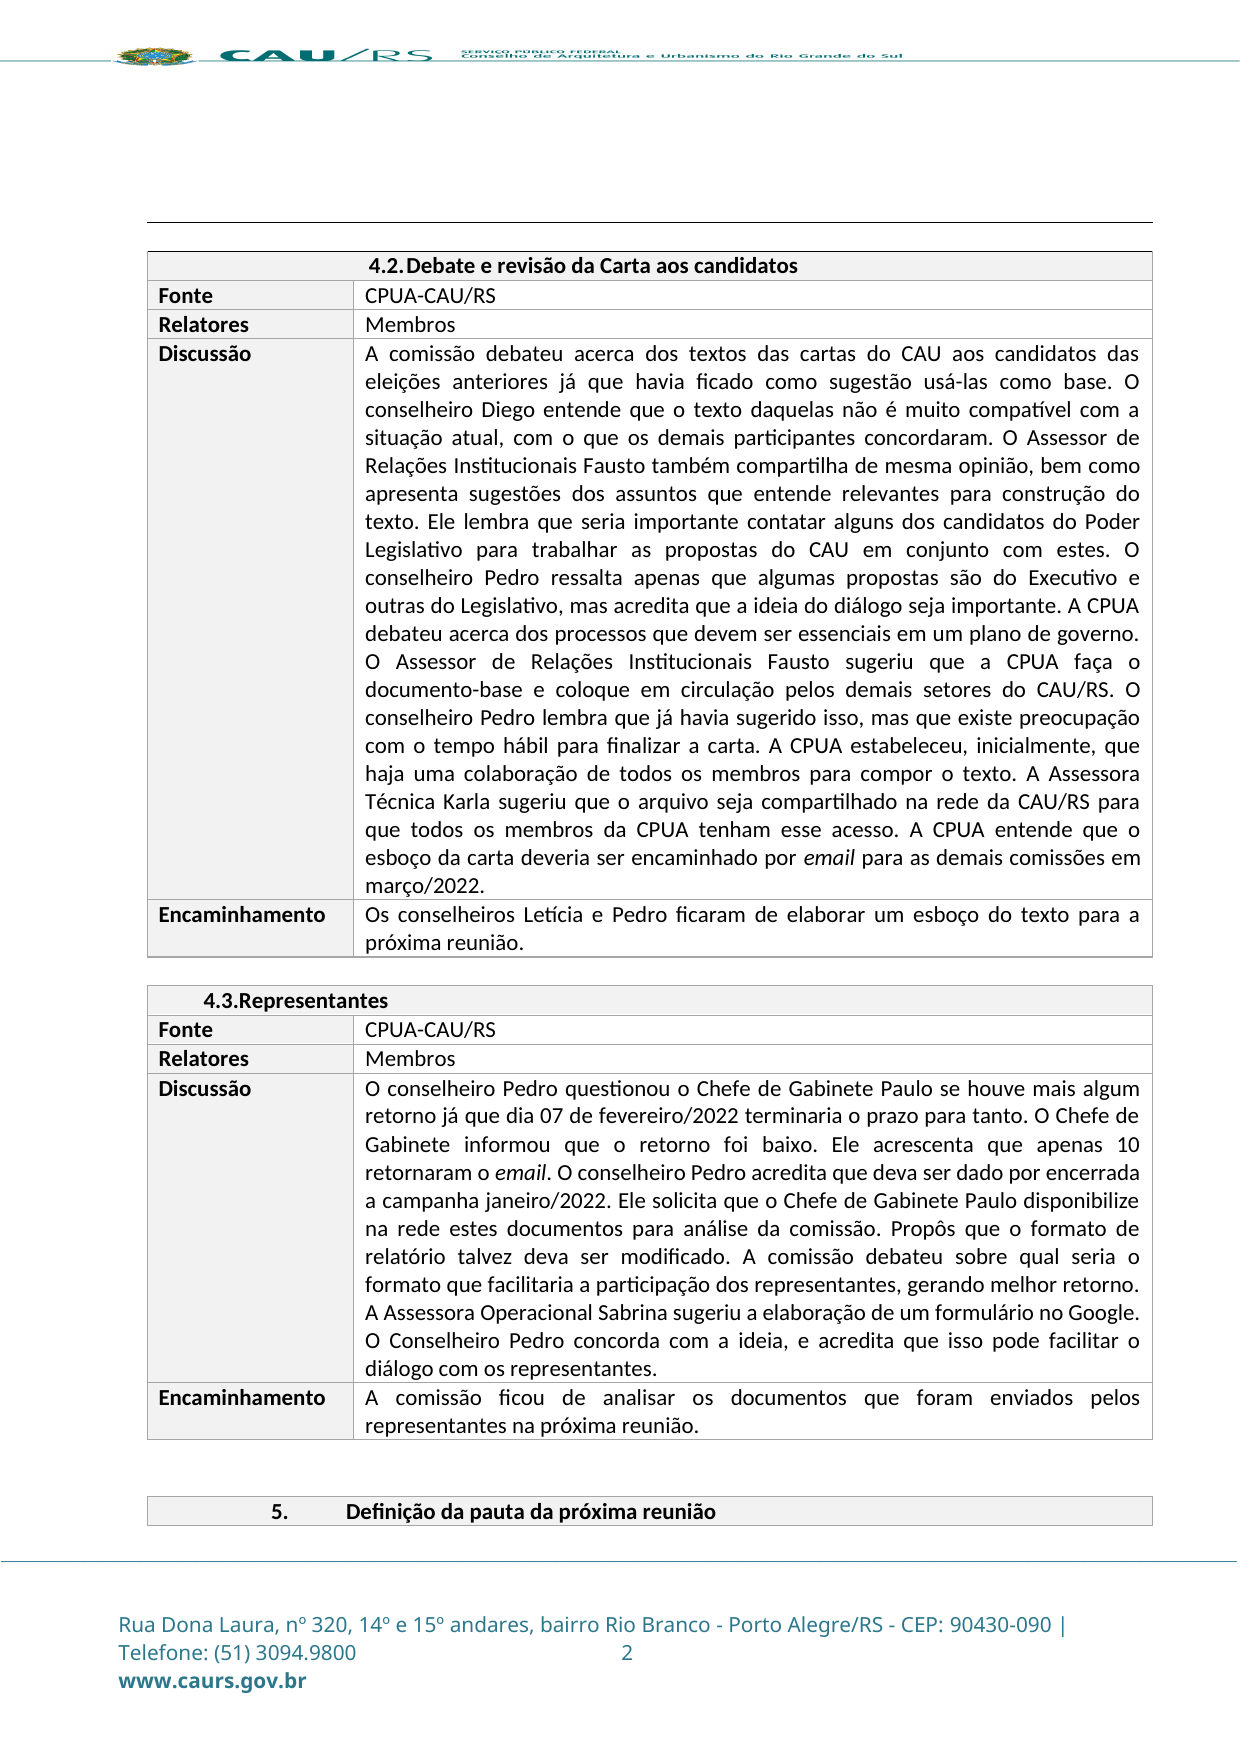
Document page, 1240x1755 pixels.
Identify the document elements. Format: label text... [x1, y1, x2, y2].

table_cell Membros [354, 310, 1152, 338]
table_cell A comissão ficou de analisar os documentos que foram enviados pelos representantes na próxima reunião. [354, 1383, 1152, 1439]
table_cell A comissão debateu acerca dos textos das cartas do CAU aos candidatos das eleições anteriores já que havia ficado como sugestão usá-las como base. O conselheiro Diego entende que o texto daquelas não é muito compatível com a situação atual, com o que os demais participantes concordaram. O Assessor de Relações Institucionais Fausto também compartilha de mesma opinião, bem como apresenta sugestões dos assuntos que entende relevantes para construção do texto. Ele lembra que seria importante contatar alguns dos candidatos do Poder Legislativo para trabalhar as propostas do CAU em conjunto com estes. O conselheiro Pedro ressalta apenas que algumas propostas são do Executivo e outras do Legislativo, mas acredita que a ideia do diálogo seja importante. A CPUA debateu acerca dos processos que devem ser essenciais em um plano de governo. O Assessor de Relações Institucionais Fausto sugeriu que a CPUA faça o documento-base e coloque em circulação pelos demais setores do CAU/RS. O conselheiro Pedro lembra que já havia sugerido isso, mas que existe preocupação com o tempo hábil para finalizar a carta. A CPUA estabeleceu, inicialmente, que haja uma colaboração de todos os membros para compor o texto. A Assessora Técnica Karla sugeriu que o arquivo seja compartilhado na rede da CAU/RS para que todos os membros da CPUA tenham esse acesso. A CPUA entende que o esboço da carta deveria ser encaminhado por email para as demais comissões em março/2022. [354, 339, 1152, 899]
table_cell Fonte [148, 1016, 353, 1043]
table_cell Discussão [148, 339, 353, 899]
table_cell Encaminhamento [148, 1383, 353, 1439]
table_cell Relatores [148, 1045, 353, 1073]
table_cell Encaminhamento [148, 900, 353, 956]
table_cell CPUA-CAU/RS [354, 1016, 1152, 1043]
table_cell Relatores [148, 310, 353, 338]
table_cell Os conselheiros Letícia e Pedro ficaram de elaborar um esboço do texto para a próxima reunião. [354, 900, 1152, 956]
table_cell Discussão [148, 1074, 353, 1382]
table_cell 4.3.Representantes [148, 986, 1152, 1014]
table_cell Membros [354, 1045, 1152, 1073]
table_cell Debate e revisão da Carta aos candidatos [148, 252, 1152, 280]
table_cell [147, 958, 1153, 985]
table_cell Definição da pauta da próxima reunião [148, 1497, 1152, 1525]
table_cell Fonte [148, 281, 353, 309]
table_cell [147, 1440, 1153, 1496]
table_cell O conselheiro Pedro questionou o Chefe de Gabinete Paulo se houve mais algum retorno já que dia 07 de fevereiro/2022 terminaria o prazo para tanto. O Chefe de Gabinete informou que o retorno foi baixo. Ele acrescenta que apenas 10 retornaram o email. O conselheiro Pedro acredita que deva ser dado por encerrada a campanha janeiro/2022. Ele solicita que o Chefe de Gabinete Paulo disponibilize na rede estes documentos para análise da comissão. Propôs que o formato de relatório talvez deva ser modificado. A comissão debateu sobre qual seria o formato que facilitaria a participação dos representantes, gerando melhor retorno. A Assessora Operacional Sabrina sugeriu a elaboração de um formulário no Google. O Conselheiro Pedro concorda com a ideia, e acredita que isso pode facilitar o diálogo com os representantes. [354, 1074, 1152, 1382]
table_cell CPUA-CAU/RS [354, 281, 1152, 309]
table_cell [147, 223, 1153, 251]
